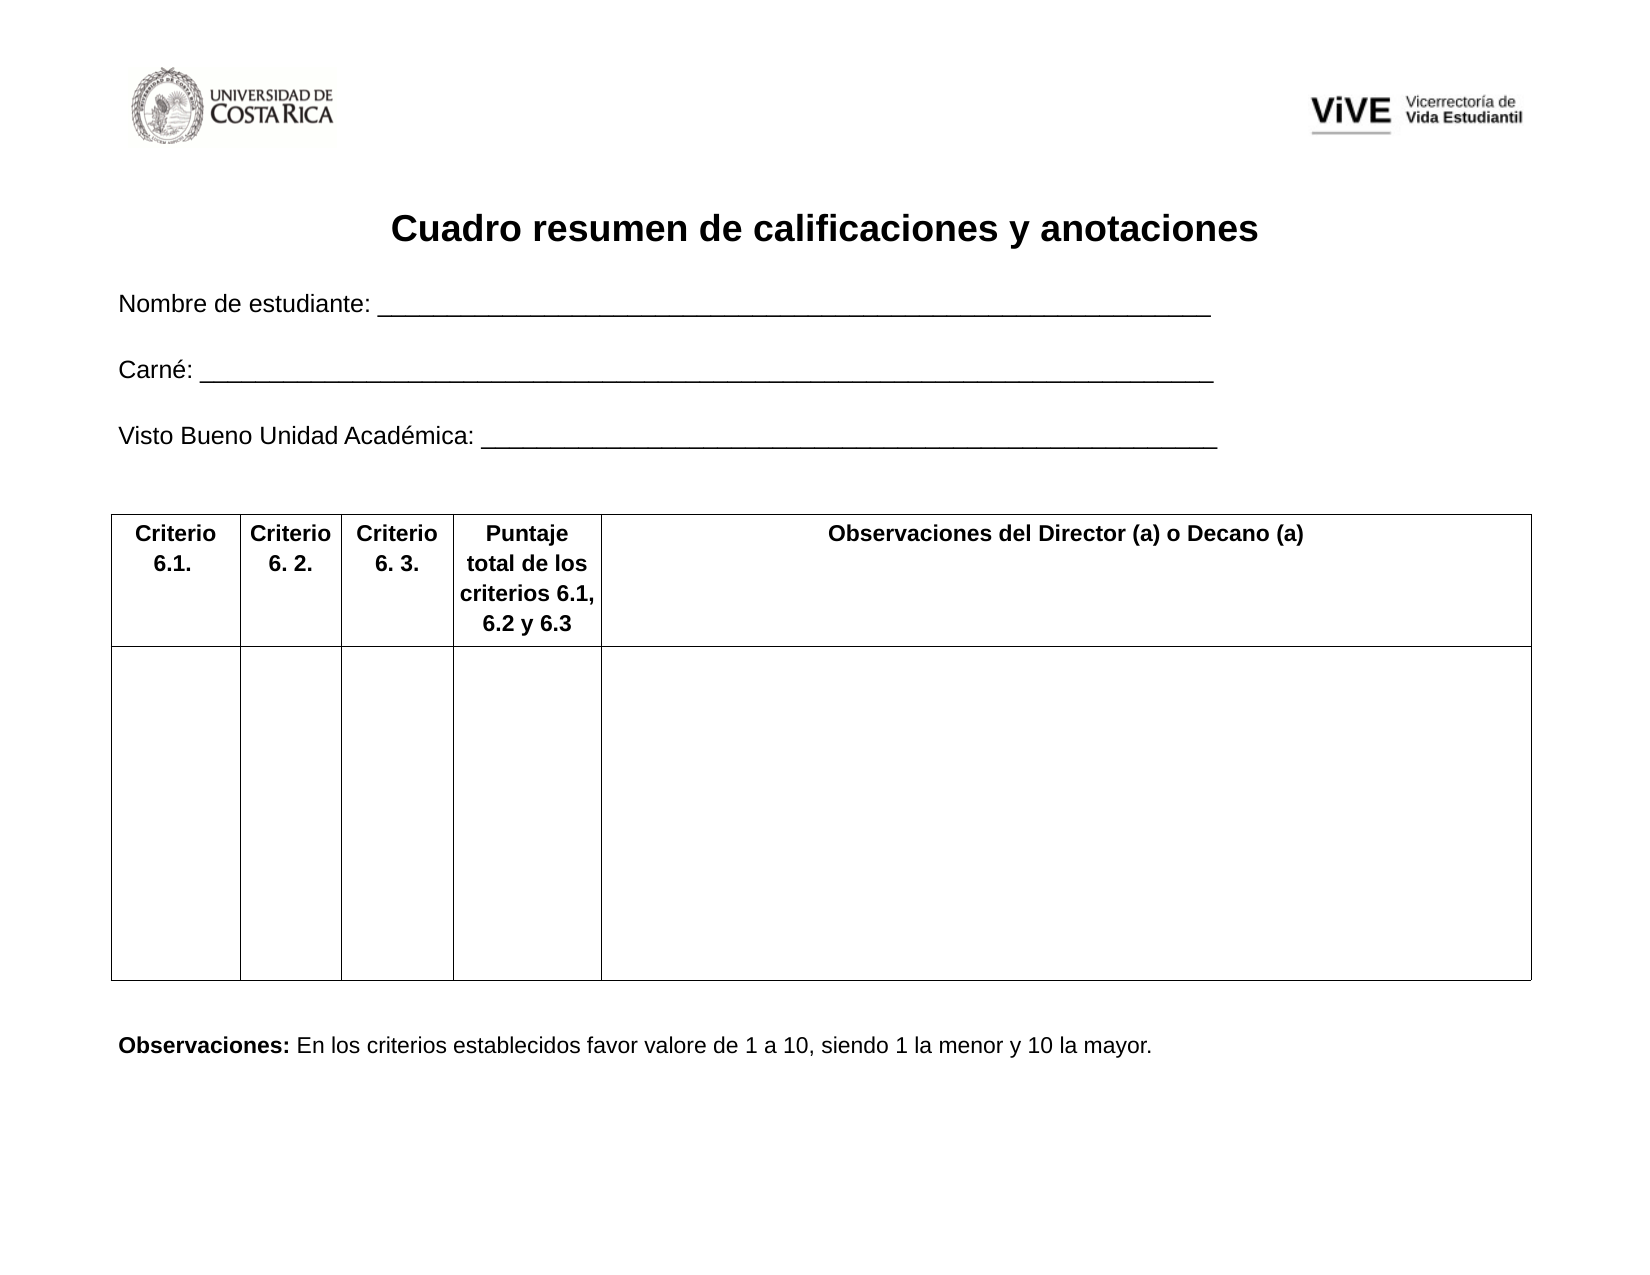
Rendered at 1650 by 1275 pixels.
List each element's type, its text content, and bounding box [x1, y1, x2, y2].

table_cell [112, 647, 240, 979]
table_header Observaciones del Director (a) o Decano (a) [602, 515, 1531, 646]
picture [1307, 74, 1525, 148]
table_header Criterio 6. 3. [342, 515, 453, 646]
picture [128, 67, 337, 148]
table_cell [602, 647, 1531, 979]
text Cuadro resumen de calificaciones y anotaciones [118, 207, 1532, 250]
text Visto Bueno Unidad Académica: _____________________________________________________ [118, 421, 1532, 450]
text Carné: _________________________________________________________________________ [118, 355, 1532, 384]
text Nombre de estudiante: ____________________________________________________________ [118, 289, 1532, 318]
table_header Puntaje total de los criterios 6.1, 6.2 y 6.3 [454, 515, 601, 646]
table_header Criterio 6.1. [112, 515, 240, 646]
table_cell [454, 647, 601, 979]
table_cell [342, 647, 453, 979]
table_cell [241, 647, 341, 979]
text Observaciones: En los criterios establecidos favor valore de 1 a 10, siendo 1 la menor y 10 la mayor. [118, 1032, 1532, 1059]
table_header Criterio 6. 2. [241, 515, 341, 646]
